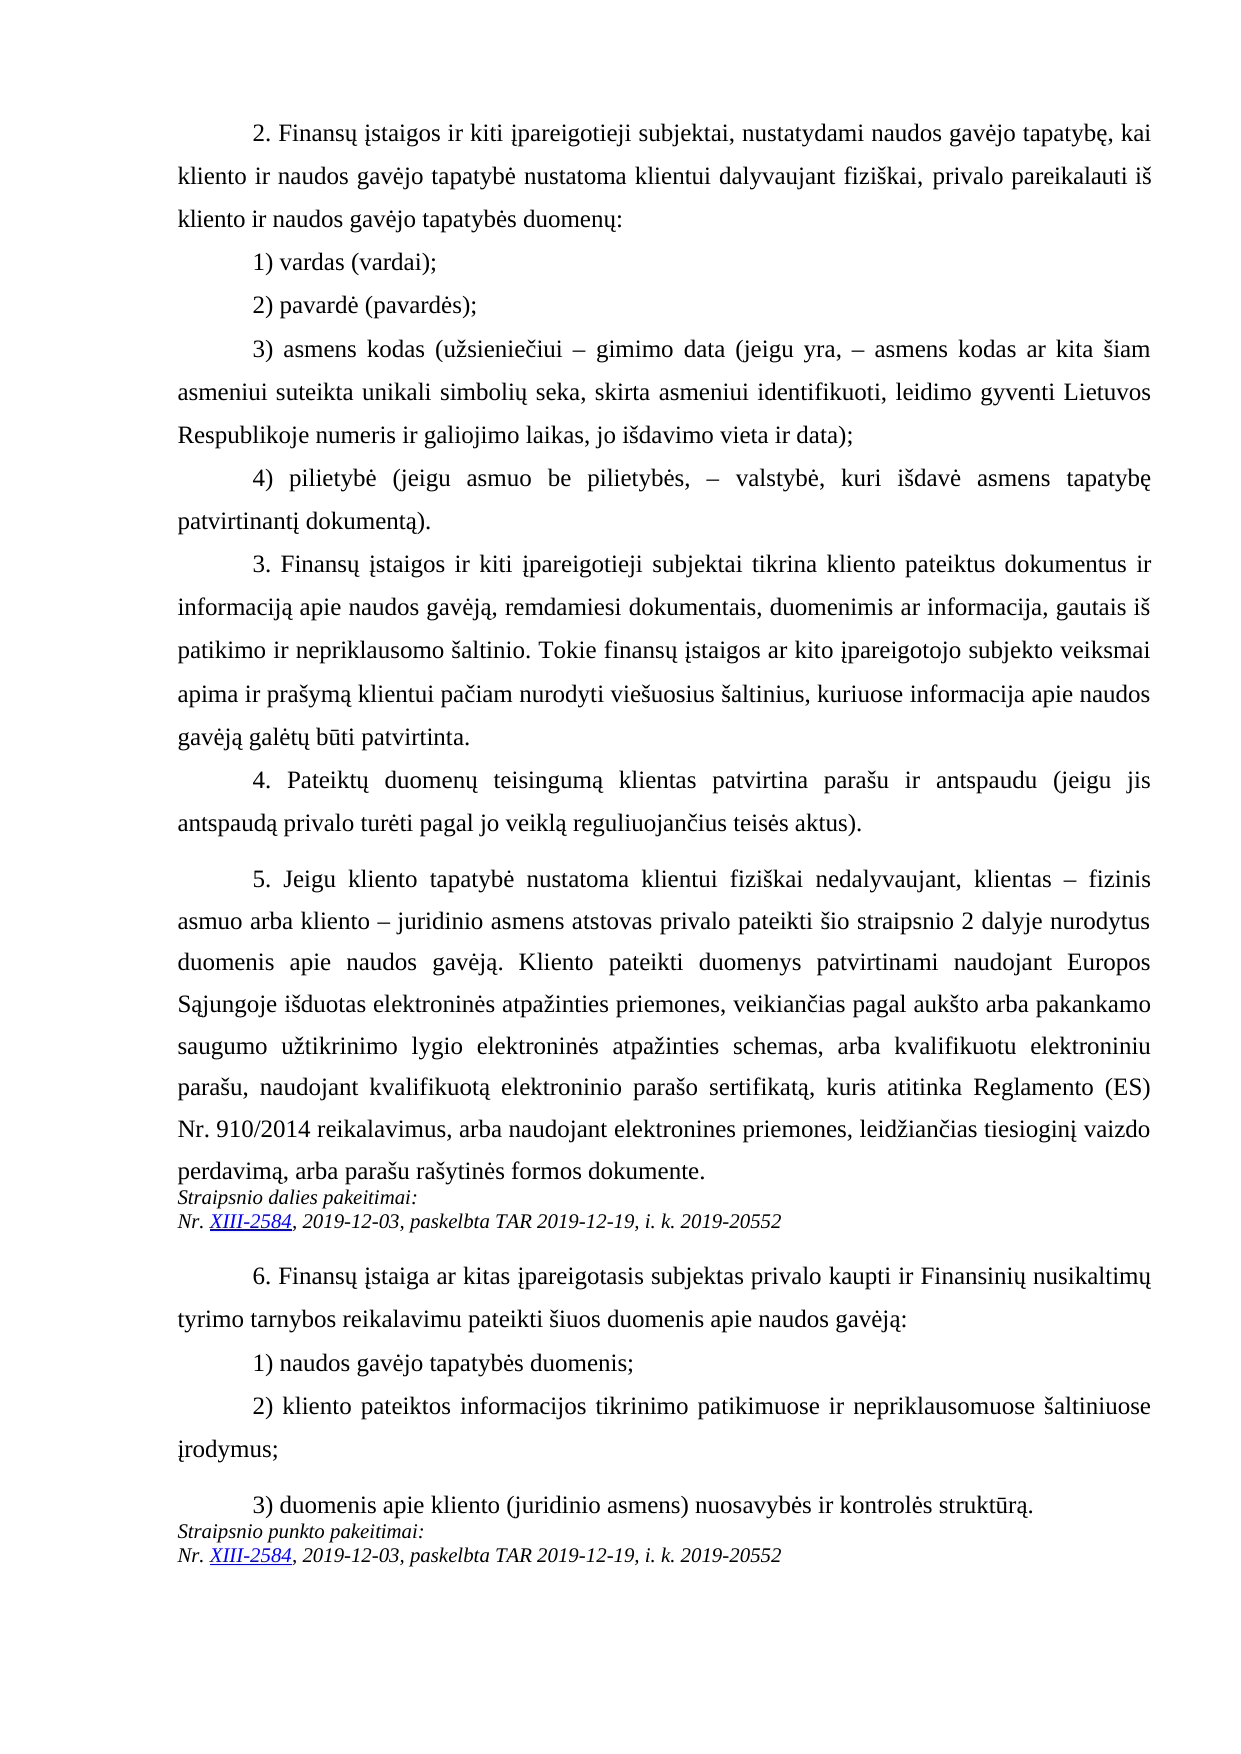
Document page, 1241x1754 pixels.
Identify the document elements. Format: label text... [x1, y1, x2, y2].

text 2) pavardė (pavardės); [177, 291, 1152, 319]
text Nr. XIII-2584, 2019-12-03, paskelbta TAR 2019-12-19, i. k. 2019-20552 [177, 1543, 1152, 1567]
text 2. Finansų įstaigos ir kiti įpareigotieji subjektai, nustatydami naudos gavėjo tapatybę, kai kliento ir naudos gavėjo tapatybė nustatoma klientui dalyvaujant fiziškai, privalo pareikalauti iš kliento ir naudos gavėjo tapatybės duomenų: [177, 118, 1152, 233]
text Nr. XIII-2584, 2019-12-03, paskelbta TAR 2019-12-19, i. k. 2019-20552 [177, 1209, 1152, 1233]
text 3. Finansų įstaigos ir kiti įpareigotieji subjektai tikrina kliento pateiktus dokumentus ir informaciją apie naudos gavėją, remdamiesi dokumentais, duomenimis ar informacija, gautais iš patikimo ir nepriklausomo šaltinio. Tokie finansų įstaigos ar kito įpareigotojo subjekto veiksmai apima ir prašymą klientui pačiam nurodyti viešuosius šaltinius, kuriuose informacija apie naudos gavėją galėtų būti patvirtinta. [177, 549, 1152, 751]
text 6. Finansų įstaiga ar kitas įpareigotasis subjektas privalo kaupti ir Finansinių nusikaltimų tyrimo tarnybos reikalavimu pateikti šiuos duomenis apie naudos gavėją: [177, 1261, 1152, 1333]
text 5. Jeigu kliento tapatybė nustatoma klientui fiziškai nedalyvaujant, klientas – fizinis asmuo arba kliento – juridinio asmens atstovas privalo pateikti šio straipsnio 2 dalyje nurodytus duomenis apie naudos gavėją. Kliento pateikti duomenys patvirtinami naudojant Europos Sąjungoje išduotas elektroninės atpažinties priemones, veikiančias pagal aukšto arba pakankamo saugumo užtikrinimo lygio elektroninės atpažinties schemas, arba kvalifikuotu elektroniniu parašu, naudojant kvalifikuotą elektroninio parašo sertifikatą, kuris atitinka Reglamento (ES) Nr. 910/2014 reikalavimus, arba naudojant elektronines priemones, leidžiančias tiesioginį vaizdo perdavimą, arba parašu rašytinės formos dokumente. [177, 851, 1152, 1184]
text 3) duomenis apie kliento (juridinio asmens) nuosavybės ir kontrolės struktūrą. [177, 1477, 1152, 1519]
text 3) asmens kodas (užsieniečiui – gimimo data (jeigu yra, – asmens kodas ar kita šiam asmeniui suteikta unikali simbolių seka, skirta asmeniui identifikuoti, leidimo gyventi Lietuvos Respublikoje numeris ir galiojimo laikas, jo išdavimo vieta ir data); [177, 334, 1152, 449]
text Straipsnio punkto pakeitimai: [177, 1519, 1152, 1543]
text Straipsnio dalies pakeitimai: [177, 1184, 1152, 1209]
text 1) vardas (vardai); [177, 247, 1152, 276]
text 1) naudos gavėjo tapatybės duomenis; [177, 1348, 1152, 1376]
text 2) kliento pateiktos informacijos tikrinimo patikimuose ir nepriklausomuose šaltiniuose įrodymus; [177, 1391, 1152, 1463]
text 4. Pateiktų duomenų teisingumą klientas patvirtina parašu ir antspaudu (jeigu jis antspaudą privalo turėti pagal jo veiklą reguliuojančius teisės aktus). [177, 765, 1152, 837]
text 4) pilietybė (jeigu asmuo be pilietybės, – valstybė, kuri išdavė asmens tapatybę patvirtinantį dokumentą). [177, 463, 1152, 535]
